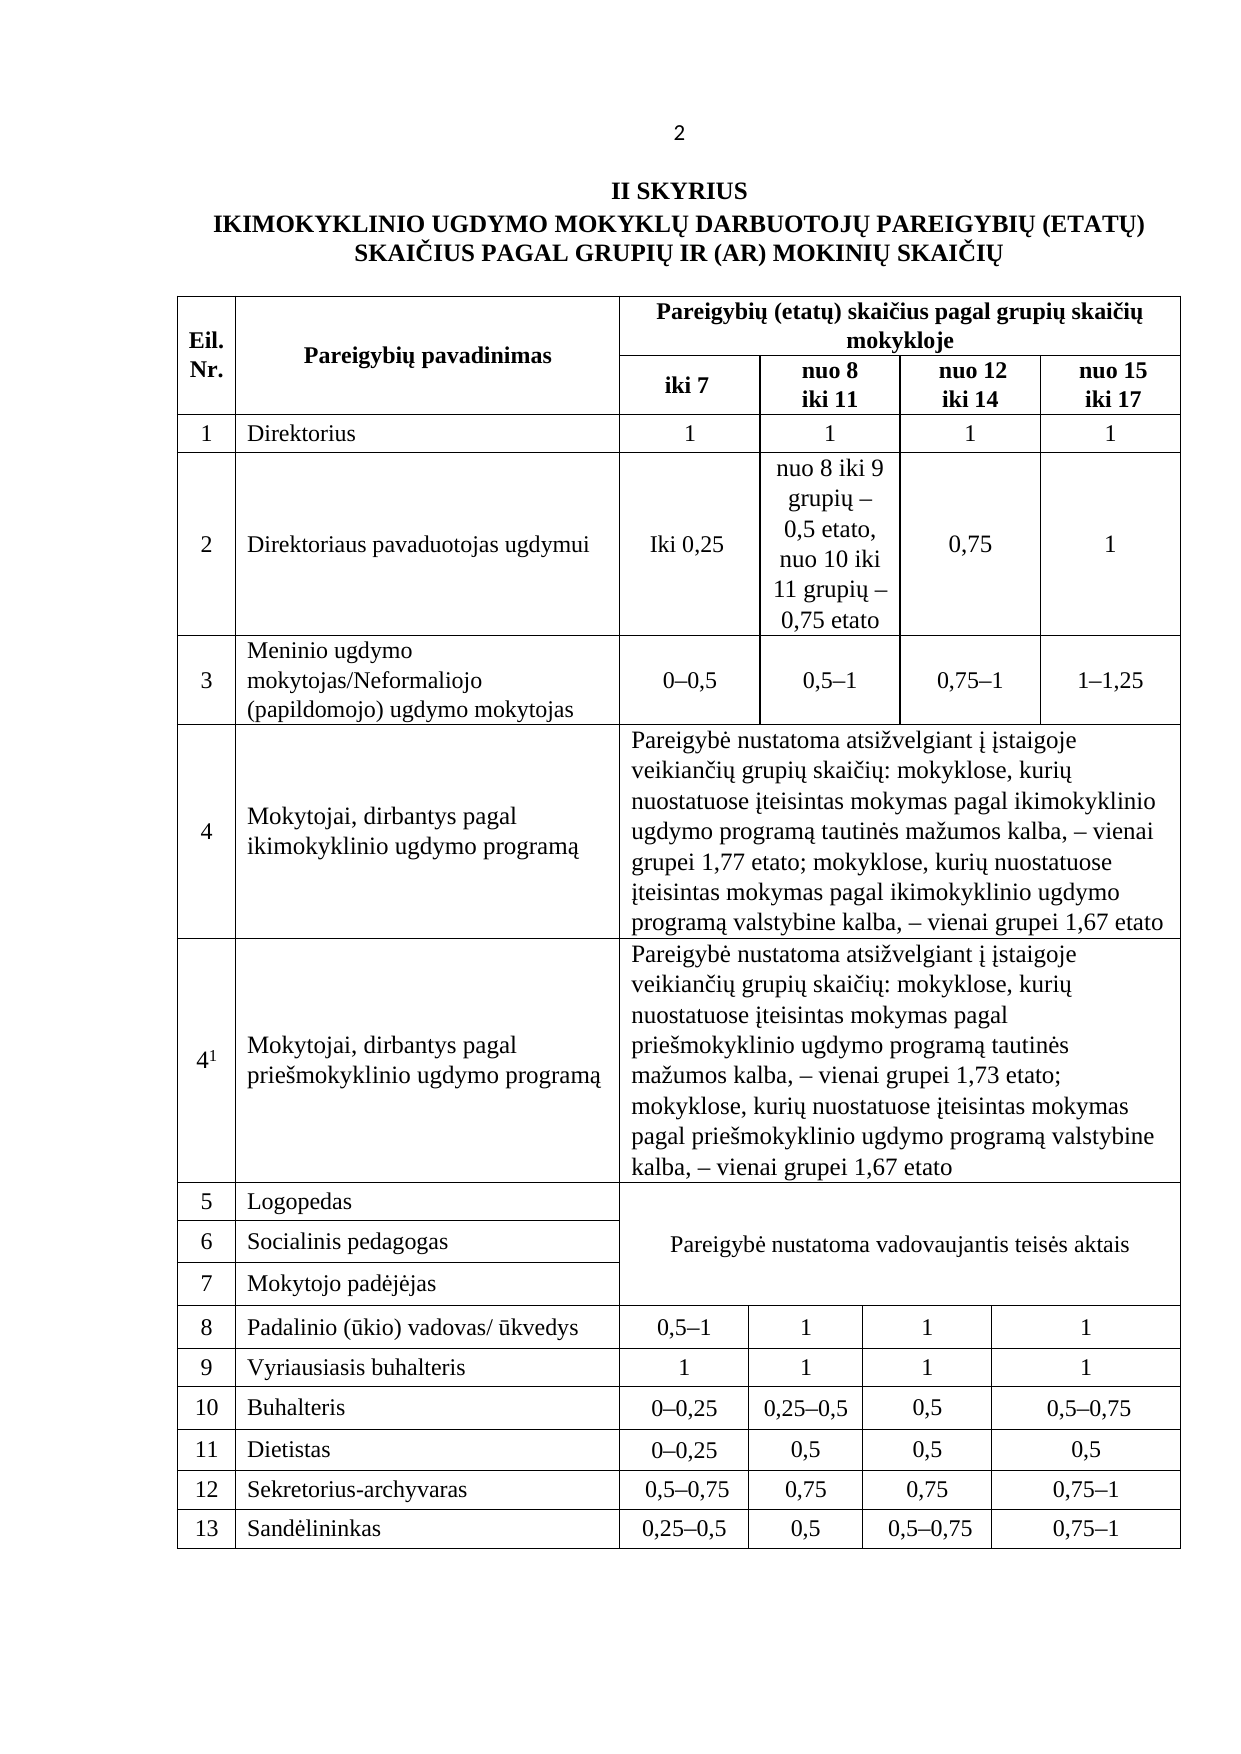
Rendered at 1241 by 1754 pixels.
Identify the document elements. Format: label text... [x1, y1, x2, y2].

table_cell 0–0,5 [620, 636, 759, 724]
table_cell 2 [178, 453, 235, 635]
table_cell nuo 12 iki 14 [901, 356, 1040, 414]
table_cell 11 [178, 1430, 235, 1469]
table_cell 0,75–1 [901, 636, 1040, 724]
table_cell 0,5–1 [761, 636, 899, 724]
table_cell 0,75–1 [992, 1510, 1180, 1547]
table_cell 9 [178, 1349, 235, 1386]
table_cell 3 [178, 636, 235, 724]
table_cell Pareigybė nustatoma vadovaujantis teisės aktais [620, 1183, 1180, 1305]
table_cell Pareigybė nustatoma atsižvelgiant į įstaigoje veikiančių grupių skaičių: mokyklose, kurių nuostatuose įteisintas mokymas pagal priešmokyklinio ugdymo programą tautinės mažumos kalba, – vienai grupei 1,73 etato; mokyklose, kurių nuostatuose įteisintas mokymas pagal priešmokyklinio ugdymo programą valstybine kalba, – vienai grupei 1,67 etato [620, 939, 1180, 1182]
table_cell 6 [178, 1221, 235, 1262]
table_cell Buhalteris [236, 1387, 619, 1429]
table_cell Socialinis pedagogas [236, 1221, 619, 1262]
table_cell 0,5–0,75 [992, 1387, 1180, 1429]
table_cell Dietistas [236, 1430, 619, 1469]
table_cell 41 [178, 939, 235, 1182]
table_cell 0,5–1 [620, 1306, 748, 1348]
table_cell Padalinio (ūkio) vadovas/ ūkvedys [236, 1306, 619, 1348]
table_cell 12 [178, 1471, 235, 1508]
table_cell 0,75–1 [992, 1471, 1180, 1508]
table_cell Direktoriaus pavaduotojas ugdymui [236, 453, 619, 635]
text II SKYRIUS [177, 176, 1181, 205]
table_cell 1 [1041, 453, 1180, 635]
table_cell 8 [178, 1306, 235, 1348]
table_cell 1 [749, 1306, 862, 1348]
table_cell Logopedas [236, 1183, 619, 1220]
text IkimokykliniO UGDYMO MOKYKLŲ DARBUOTOJŲ PAREIGYBIŲ (ETATŲ) SKAIČIUS PAGAL GRUPIŲ IR (AR) MOKINIŲ SKAIČIŲ [177, 209, 1181, 267]
table_header Eil. Nr. [178, 297, 235, 414]
table_cell 1–1,25 [1041, 636, 1180, 724]
table_cell 0–0,25 [620, 1430, 748, 1469]
table_cell Pareigybė nustatoma atsižvelgiant į įstaigoje veikiančių grupių skaičių: mokyklose, kurių nuostatuose įteisintas mokymas pagal ikimokyklinio ugdymo programą tautinės mažumos kalba, – vienai grupei 1,77 etato; mokyklose, kurių nuostatuose įteisintas mokymas pagal ikimokyklinio ugdymo programą valstybine kalba, – vienai grupei 1,67 etato [620, 725, 1180, 938]
table_cell 0,25–0,5 [749, 1387, 862, 1429]
table_cell Meninio ugdymo mokytojas/Neformaliojo (papildomojo) ugdymo mokytojas [236, 636, 619, 724]
table_cell Mokytojai, dirbantys pagal priešmokyklinio ugdymo programą [236, 939, 619, 1182]
table_cell 5 [178, 1183, 235, 1220]
table_cell 0,75 [901, 453, 1040, 635]
table_cell 1 [620, 415, 759, 452]
table_cell Direktorius [236, 415, 619, 452]
table_cell 7 [178, 1263, 235, 1305]
table_cell 0,5–0,75 [863, 1510, 991, 1547]
table_cell 1 [901, 415, 1040, 452]
table_cell Mokytojo padėjėjas [236, 1263, 619, 1305]
table_cell 10 [178, 1387, 235, 1429]
table_cell nuo 15 iki 17 [1041, 356, 1180, 414]
table_cell 1 [992, 1349, 1180, 1386]
table_cell 0,75 [863, 1471, 991, 1508]
table_cell 1 [749, 1349, 862, 1386]
table_cell 1 [1041, 415, 1180, 452]
table_cell 1 [620, 1349, 748, 1386]
table_cell 0,5 [749, 1430, 862, 1469]
table_cell nuo 8 iki 11 [761, 356, 899, 414]
table_cell 1 [992, 1306, 1180, 1348]
table_cell 1 [863, 1349, 991, 1386]
table_cell Mokytojai, dirbantys pagal ikimokyklinio ugdymo programą [236, 725, 619, 938]
table_cell 0,75 [749, 1471, 862, 1508]
table_header Pareigybių (etatų) skaičius pagal grupių skaičių mokykloje [620, 297, 1180, 355]
table_cell 1 [863, 1306, 991, 1348]
table_cell 0,25–0,5 [620, 1510, 748, 1547]
table_cell Iki 0,25 [620, 453, 759, 635]
table_cell 0,5 [863, 1430, 991, 1469]
table_cell 13 [178, 1510, 235, 1547]
table_cell Sekretorius-archyvaras [236, 1471, 619, 1508]
table_header Pareigybių pavadinimas [236, 297, 619, 414]
table_cell 0–0,25 [620, 1387, 748, 1429]
table_cell 4 [178, 725, 235, 938]
table_cell 1 [178, 415, 235, 452]
table_cell 1 [761, 415, 899, 452]
table_cell 0,5 [749, 1510, 862, 1547]
table_cell Sandėlininkas [236, 1510, 619, 1547]
table_cell Vyriausiasis buhalteris [236, 1349, 619, 1386]
table_cell iki 7 [620, 356, 759, 414]
table_cell 0,5–0,75 [620, 1471, 748, 1508]
table_cell nuo 8 iki 9 grupių – 0,5 etato, nuo 10 iki 11 grupių – 0,75 etato [761, 453, 899, 635]
table_cell 0,5 [992, 1430, 1180, 1469]
table_cell 0,5 [863, 1387, 991, 1429]
